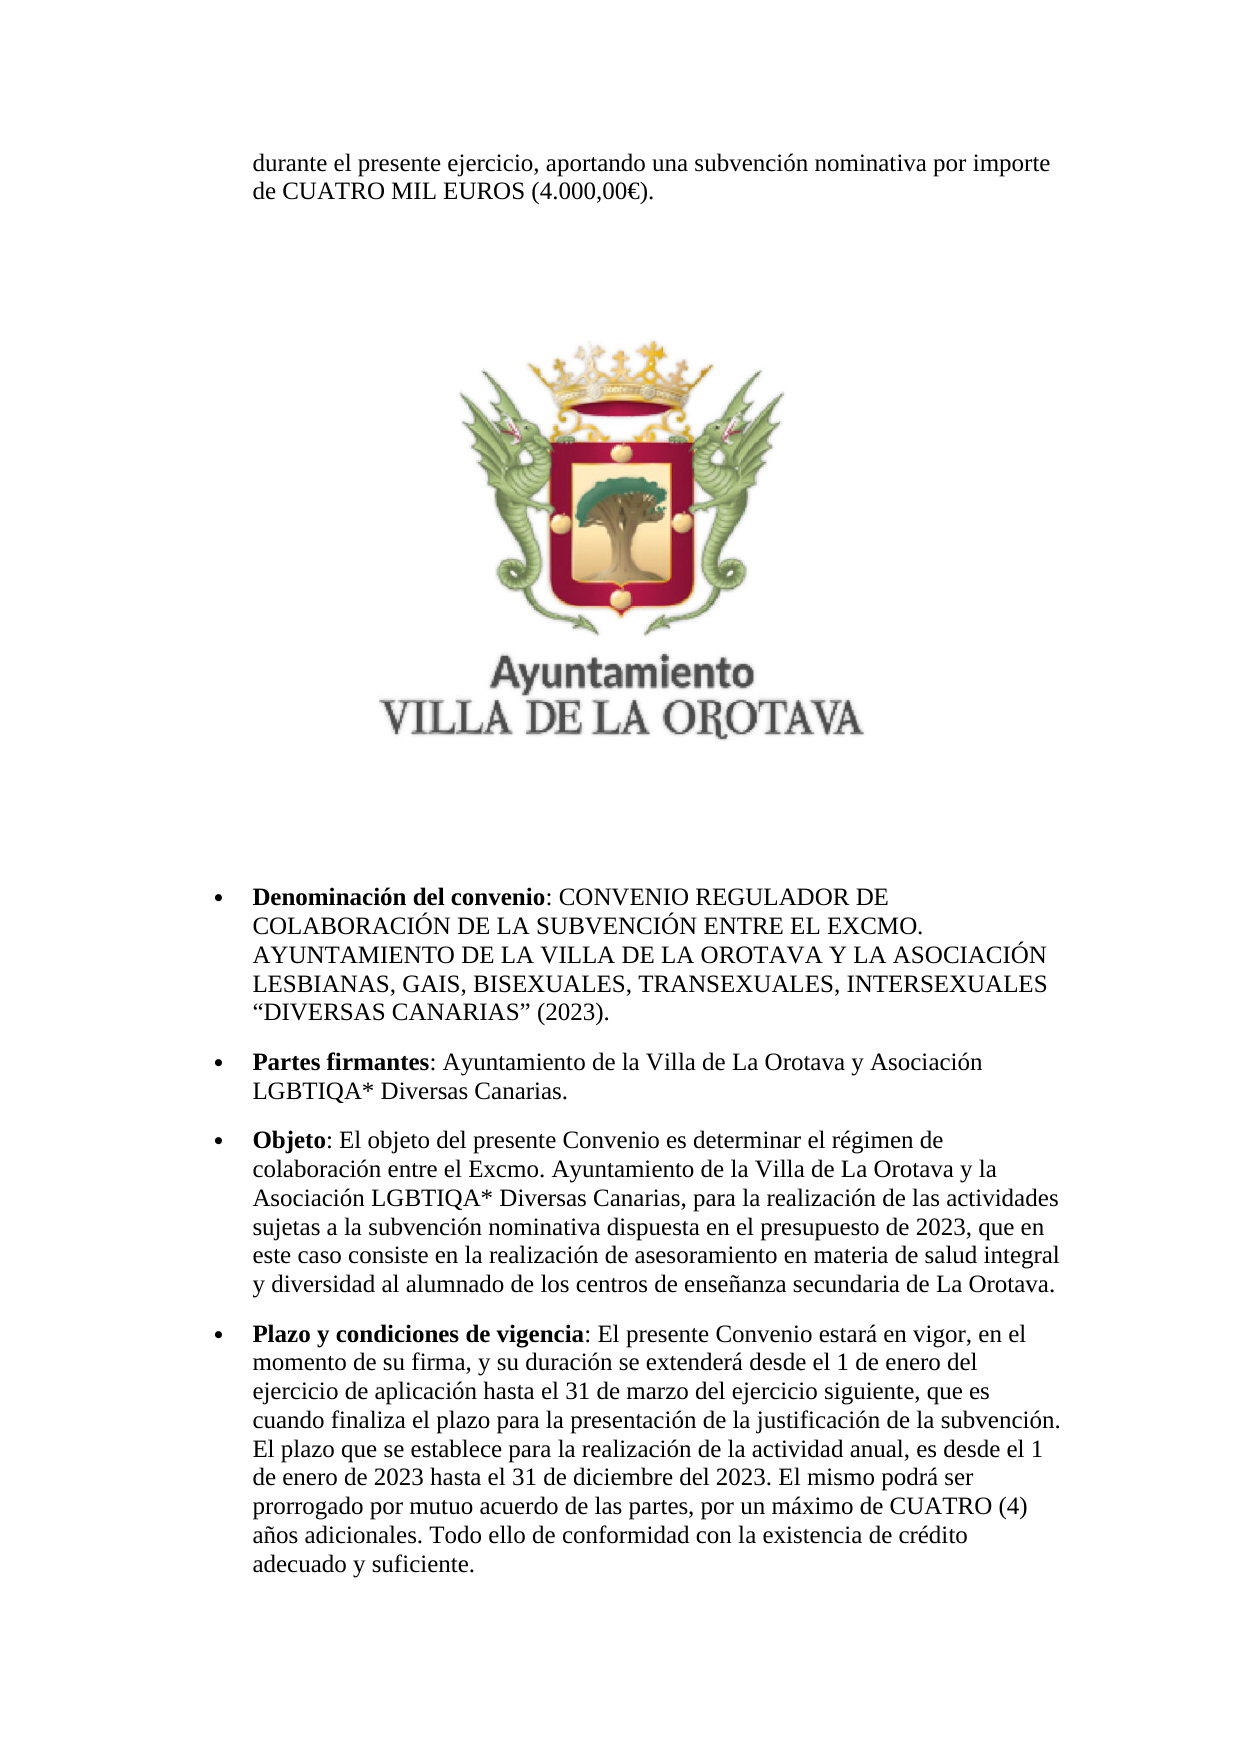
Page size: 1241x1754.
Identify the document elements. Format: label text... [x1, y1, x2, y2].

list Denominación del convenio: CONVENIO REGULADOR DE COLABORACIÓN DE LA SUBVENCIÓN ENTRE EL EXCMO. AYUNTAMIENTO DE LA VILLA DE LA OROTAVA Y LA ASOCIACIÓN LESBIANAS, GAIS, BISEXUALES, TRANSEXUALES, INTERSEXUALES “DIVERSAS CANARIAS” (2023). [215, 882, 1063, 1026]
list Objeto: El objeto del presente Convenio es determinar el régimen de colaboración entre el Excmo. Ayuntamiento de la Villa de La Orotava y la Asociación LGBTIQA* Diversas Canarias, para la realización de las actividades sujetas a la subvención nominativa dispuesta en el presupuesto de 2023, que en este caso consiste en la realización de asesoramiento en materia de salud integral y diversidad al alumnado de los centros de enseñanza secundaria de La Orotava. [215, 1125, 1063, 1298]
list Partes firmantes: Ayuntamiento de la Villa de La Orotava y Asociación LGBTIQA* Diversas Canarias. [215, 1047, 1063, 1104]
list durante el presente ejercicio, aportando una subvención nominativa por importe de CUATRO MIL EUROS (4.000,00€). [215, 148, 1063, 205]
list Plazo y condiciones de vigencia: El presente Convenio estará en vigor, en el momento de su firma, y su duración se extenderá desde el 1 de enero del ejercicio de aplicación hasta el 31 de marzo del ejercicio siguiente, que es cuando finaliza el plazo para la presentación de la justificación de la subvención. El plazo que se establece para la realización de la actividad anual, es desde el 1 de enero de 2023 hasta el 31 de diciembre del 2023. El mismo podrá ser prorrogado por mutuo acuerdo de las partes, por un máximo de CUATRO (4) años adicionales. Todo ello de conformidad con la existencia de crédito adecuado y suficiente. [215, 1319, 1063, 1577]
